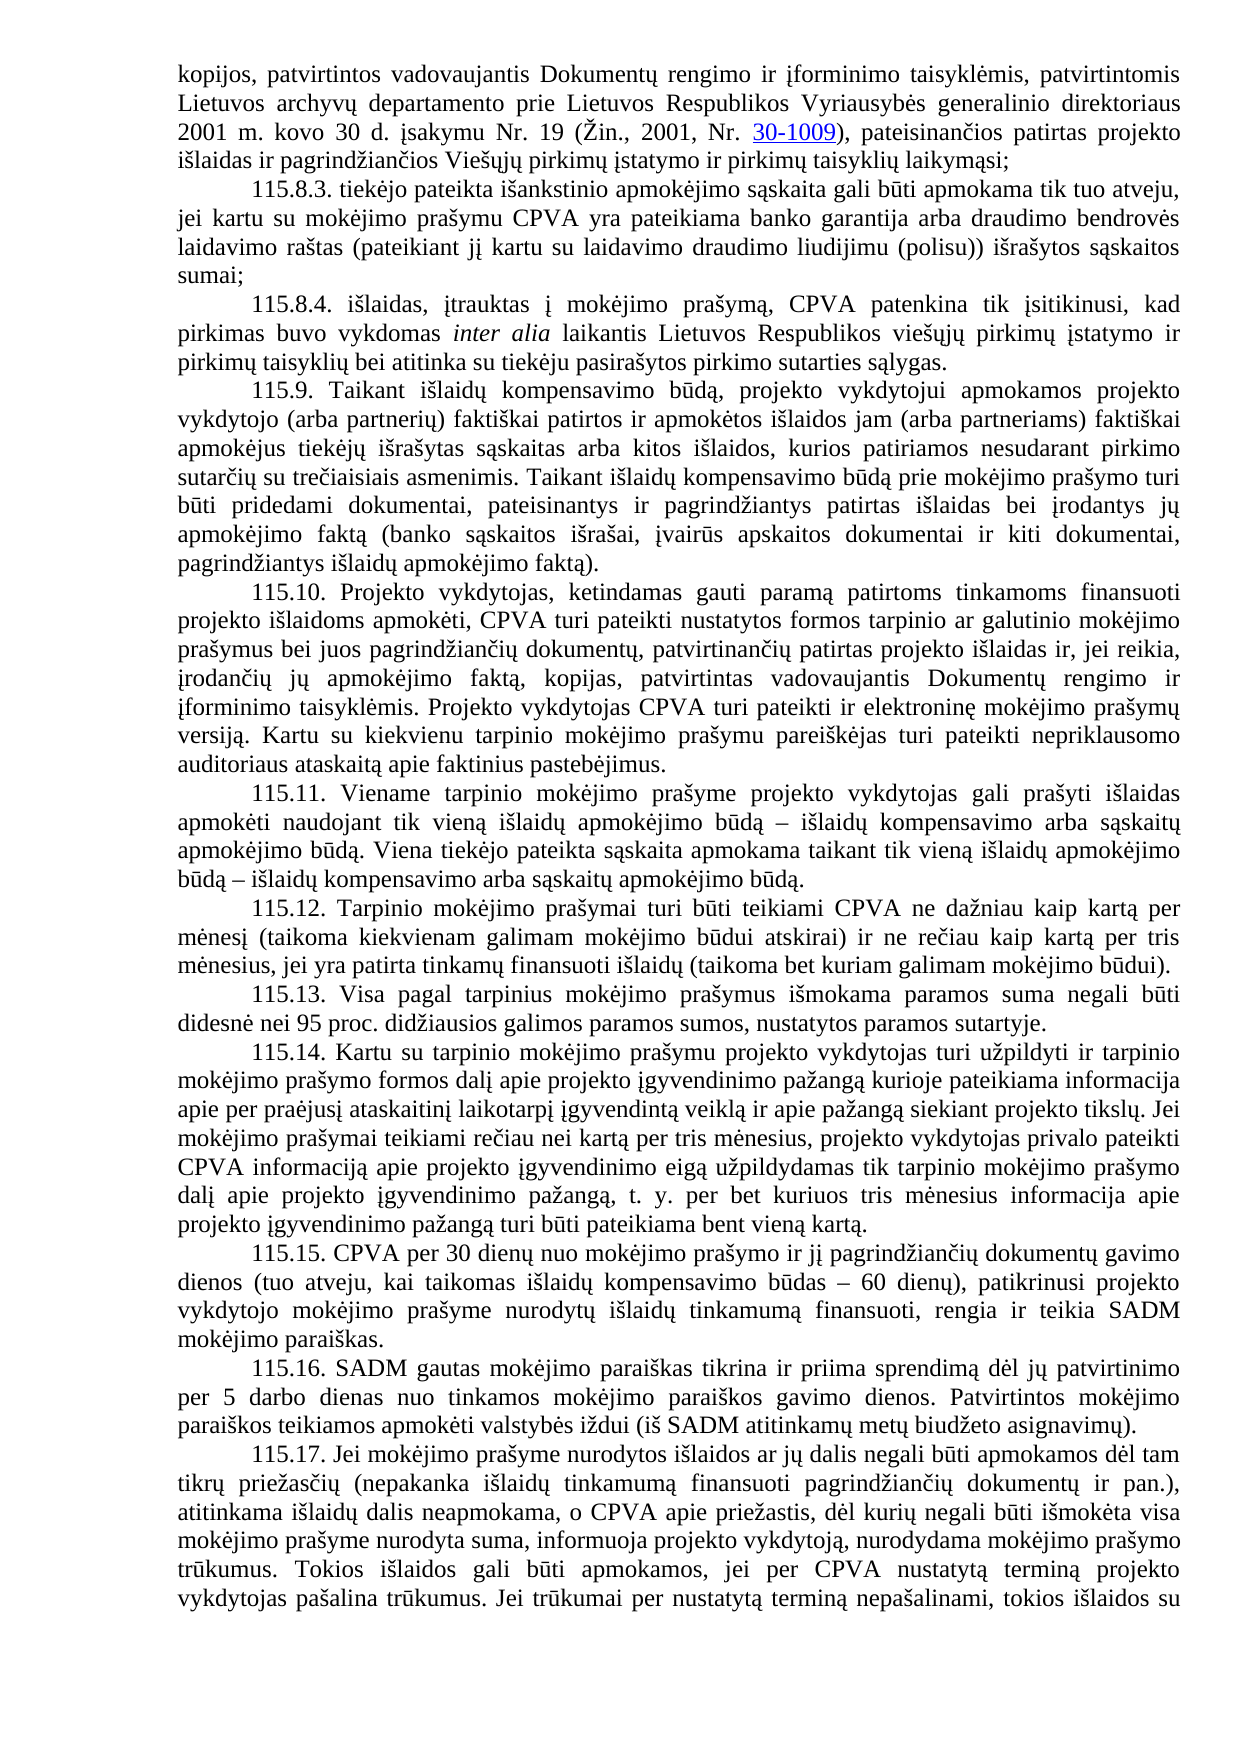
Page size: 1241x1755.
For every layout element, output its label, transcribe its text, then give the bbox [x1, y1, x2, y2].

text 115.15. CPVA per 30 dienų nuo mokėjimo prašymo ir jį pagrindžiančių dokumentų gavimo dienos (tuo atveju, kai taikomas išlaidų kompensavimo būdas – 60 dienų), patikrinusi projekto vykdytojo mokėjimo prašyme nurodytų išlaidų tinkamumą finansuoti, rengia ir teikia SADM mokėjimo paraiškas. [177, 1238, 1181, 1353]
text 115.11. Viename tarpinio mokėjimo prašyme projekto vykdytojas gali prašyti išlaidas apmokėti naudojant tik vieną išlaidų apmokėjimo būdą – išlaidų kompensavimo arba sąskaitų apmokėjimo būdą. Viena tiekėjo pateikta sąskaita apmokama taikant tik vieną išlaidų apmokėjimo būdą – išlaidų kompensavimo arba sąskaitų apmokėjimo būdą. [177, 778, 1181, 893]
text 115.9. Taikant išlaidų kompensavimo būdą, projekto vykdytojui apmokamos projekto vykdytojo (arba partnerių) faktiškai patirtos ir apmokėtos išlaidos jam (arba partneriams) faktiškai apmokėjus tiekėjų išrašytas sąskaitas arba kitos išlaidos, kurios patiriamos nesudarant pirkimo sutarčių su trečiaisiais asmenimis. Taikant išlaidų kompensavimo būdą prie mokėjimo prašymo turi būti pridedami dokumentai, pateisinantys ir pagrindžiantys patirtas išlaidas bei įrodantys jų apmokėjimo faktą (banko sąskaitos išrašai, įvairūs apskaitos dokumentai ir kiti dokumentai, pagrindžiantys išlaidų apmokėjimo faktą). [177, 375, 1181, 577]
text 115.10. Projekto vykdytojas, ketindamas gauti paramą patirtoms tinkamoms finansuoti projekto išlaidoms apmokėti, CPVA turi pateikti nustatytos formos tarpinio ar galutinio mokėjimo prašymus bei juos pagrindžiančių dokumentų, patvirtinančių patirtas projekto išlaidas ir, jei reikia, įrodančių jų apmokėjimo faktą, kopijas, patvirtintas vadovaujantis Dokumentų rengimo ir įforminimo taisyklėmis. Projekto vykdytojas CPVA turi pateikti ir elektroninę mokėjimo prašymų versiją. Kartu su kiekvienu tarpinio mokėjimo prašymu pareiškėjas turi pateikti nepriklausomo auditoriaus ataskaitą apie faktinius pastebėjimus. [177, 577, 1181, 778]
text 115.17. Jei mokėjimo prašyme nurodytos išlaidos ar jų dalis negali būti apmokamos dėl tam tikrų priežasčių (nepakanka išlaidų tinkamumą finansuoti pagrindžiančių dokumentų ir pan.), atitinkama išlaidų dalis neapmokama, o CPVA apie priežastis, dėl kurių negali būti išmokėta visa mokėjimo prašyme nurodyta suma, informuoja projekto vykdytoją, nurodydama mokėjimo prašymo trūkumus. Tokios išlaidos gali būti apmokamos, jei per CPVA nustatytą terminą projekto vykdytojas pašalina trūkumus. Jei trūkumai per nustatytą terminą nepašalinami, tokios išlaidos su [177, 1439, 1181, 1612]
text 115.14. Kartu su tarpinio mokėjimo prašymu projekto vykdytojas turi užpildyti ir tarpinio mokėjimo prašymo formos dalį apie projekto įgyvendinimo pažangą kurioje pateikiama informacija apie per praėjusį ataskaitinį laikotarpį įgyvendintą veiklą ir apie pažangą siekiant projekto tikslų. Jei mokėjimo prašymai teikiami rečiau nei kartą per tris mėnesius, projekto vykdytojas privalo pateikti CPVA informaciją apie projekto įgyvendinimo eigą užpildydamas tik tarpinio mokėjimo prašymo dalį apie projekto įgyvendinimo pažangą, t. y. per bet kuriuos tris mėnesius informacija apie projekto įgyvendinimo pažangą turi būti pateikiama bent vieną kartą. [177, 1037, 1181, 1238]
text kopijos, patvirtintos vadovaujantis Dokumentų rengimo ir įforminimo taisyklėmis, patvirtintomis Lietuvos archyvų departamento prie Lietuvos Respublikos Vyriausybės generalinio direktoriaus 2001 m. kovo 30 d. įsakymu Nr. 19 (Žin., 2001, Nr. 30-1009), pateisinančios patirtas projekto išlaidas ir pagrindžiančios Viešųjų pirkimų įstatymo ir pirkimų taisyklių laikymąsi; [177, 59, 1181, 174]
text 115.8.3. tiekėjo pateikta išankstinio apmokėjimo sąskaita gali būti apmokama tik tuo atveju, jei kartu su mokėjimo prašymu CPVA yra pateikiama banko garantija arba draudimo bendrovės laidavimo raštas (pateikiant jį kartu su laidavimo draudimo liudijimu (polisu)) išrašytos sąskaitos sumai; [177, 174, 1181, 289]
text 115.8.4. išlaidas, įtrauktas į mokėjimo prašymą, CPVA patenkina tik įsitikinusi, kad pirkimas buvo vykdomas inter alia laikantis Lietuvos Respublikos viešųjų pirkimų įstatymo ir pirkimų taisyklių bei atitinka su tiekėju pasirašytos pirkimo sutarties sąlygas. [177, 289, 1181, 375]
text 115.13. Visa pagal tarpinius mokėjimo prašymus išmokama paramos suma negali būti didesnė nei 95 proc. didžiausios galimos paramos sumos, nustatytos paramos sutartyje. [177, 979, 1181, 1037]
text 115.16. SADM gautas mokėjimo paraiškas tikrina ir priima sprendimą dėl jų patvirtinimo per 5 darbo dienas nuo tinkamos mokėjimo paraiškos gavimo dienos. Patvirtintos mokėjimo paraiškos teikiamos apmokėti valstybės iždui (iš SADM atitinkamų metų biudžeto asignavimų). [177, 1353, 1181, 1439]
text 115.12. Tarpinio mokėjimo prašymai turi būti teikiami CPVA ne dažniau kaip kartą per mėnesį (taikoma kiekvienam galimam mokėjimo būdui atskirai) ir ne rečiau kaip kartą per tris mėnesius, jei yra patirta tinkamų finansuoti išlaidų (taikoma bet kuriam galimam mokėjimo būdui). [177, 893, 1181, 979]
